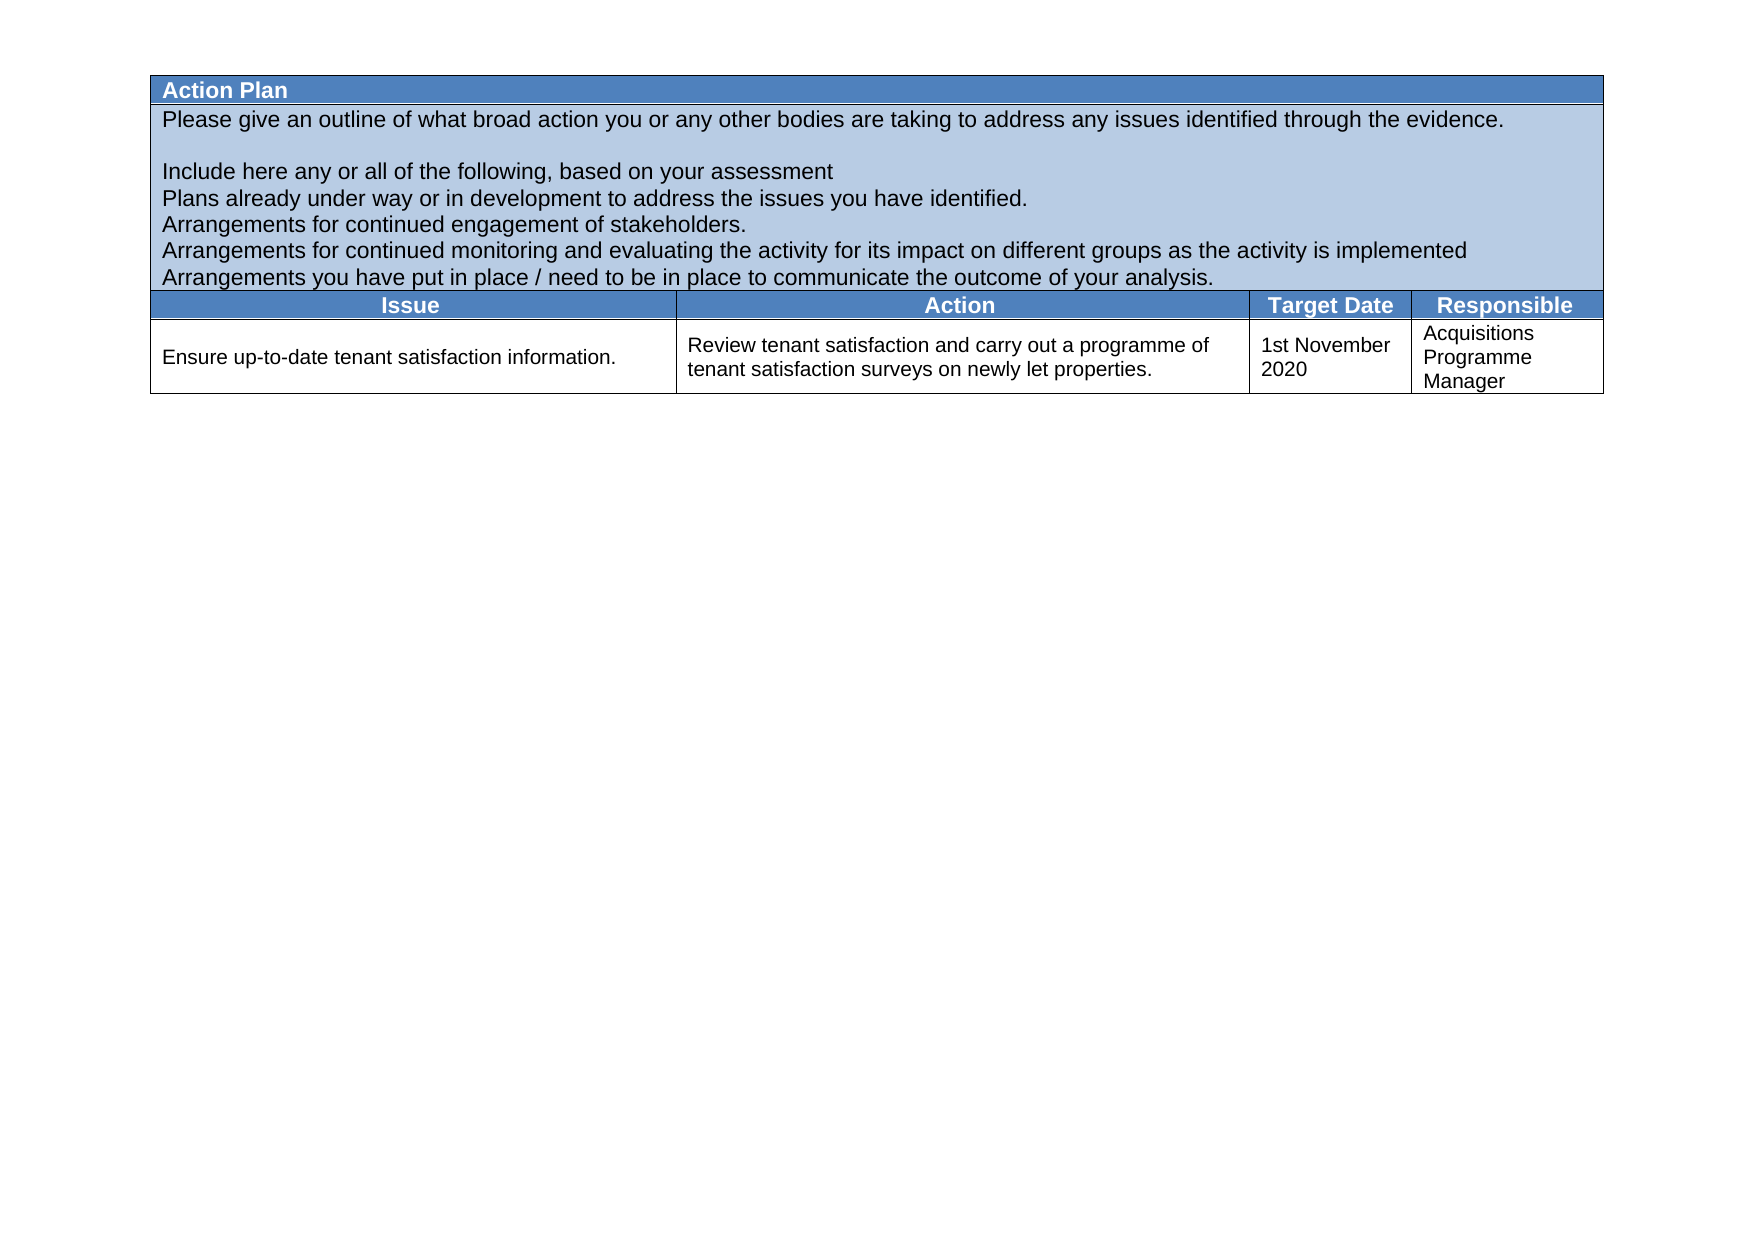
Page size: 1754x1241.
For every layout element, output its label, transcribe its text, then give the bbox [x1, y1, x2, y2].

table_cell Review tenant satisfaction and carry out a programme of tenant satisfaction surveys on newly let properties. [677, 320, 1249, 392]
table_cell Target Date [1250, 291, 1411, 318]
table_cell Issue [151, 291, 676, 318]
table_cell Responsible [1412, 291, 1603, 318]
table_cell Ensure up-to-date tenant satisfaction information. [151, 320, 676, 392]
table_cell Please give an outline of what broad action you or any other bodies are taking to address any issues identified through the evidence. Include here any or all of the following, based on your assessment Plans already under way or in development to address the issues you have identified. Arrangements for continued engagement of stakeholders. Arrangements for continued monitoring and evaluating the activity for its impact on different groups as the activity is implemented Arrangements you have put in place / need to be in place to communicate the outcome of your analysis. [151, 105, 1603, 290]
table_cell 1st November 2020 [1250, 320, 1411, 392]
table_cell Action [677, 291, 1249, 318]
table_header Action Plan [151, 76, 1603, 103]
table_cell Acquisitions Programme Manager [1412, 320, 1603, 392]
